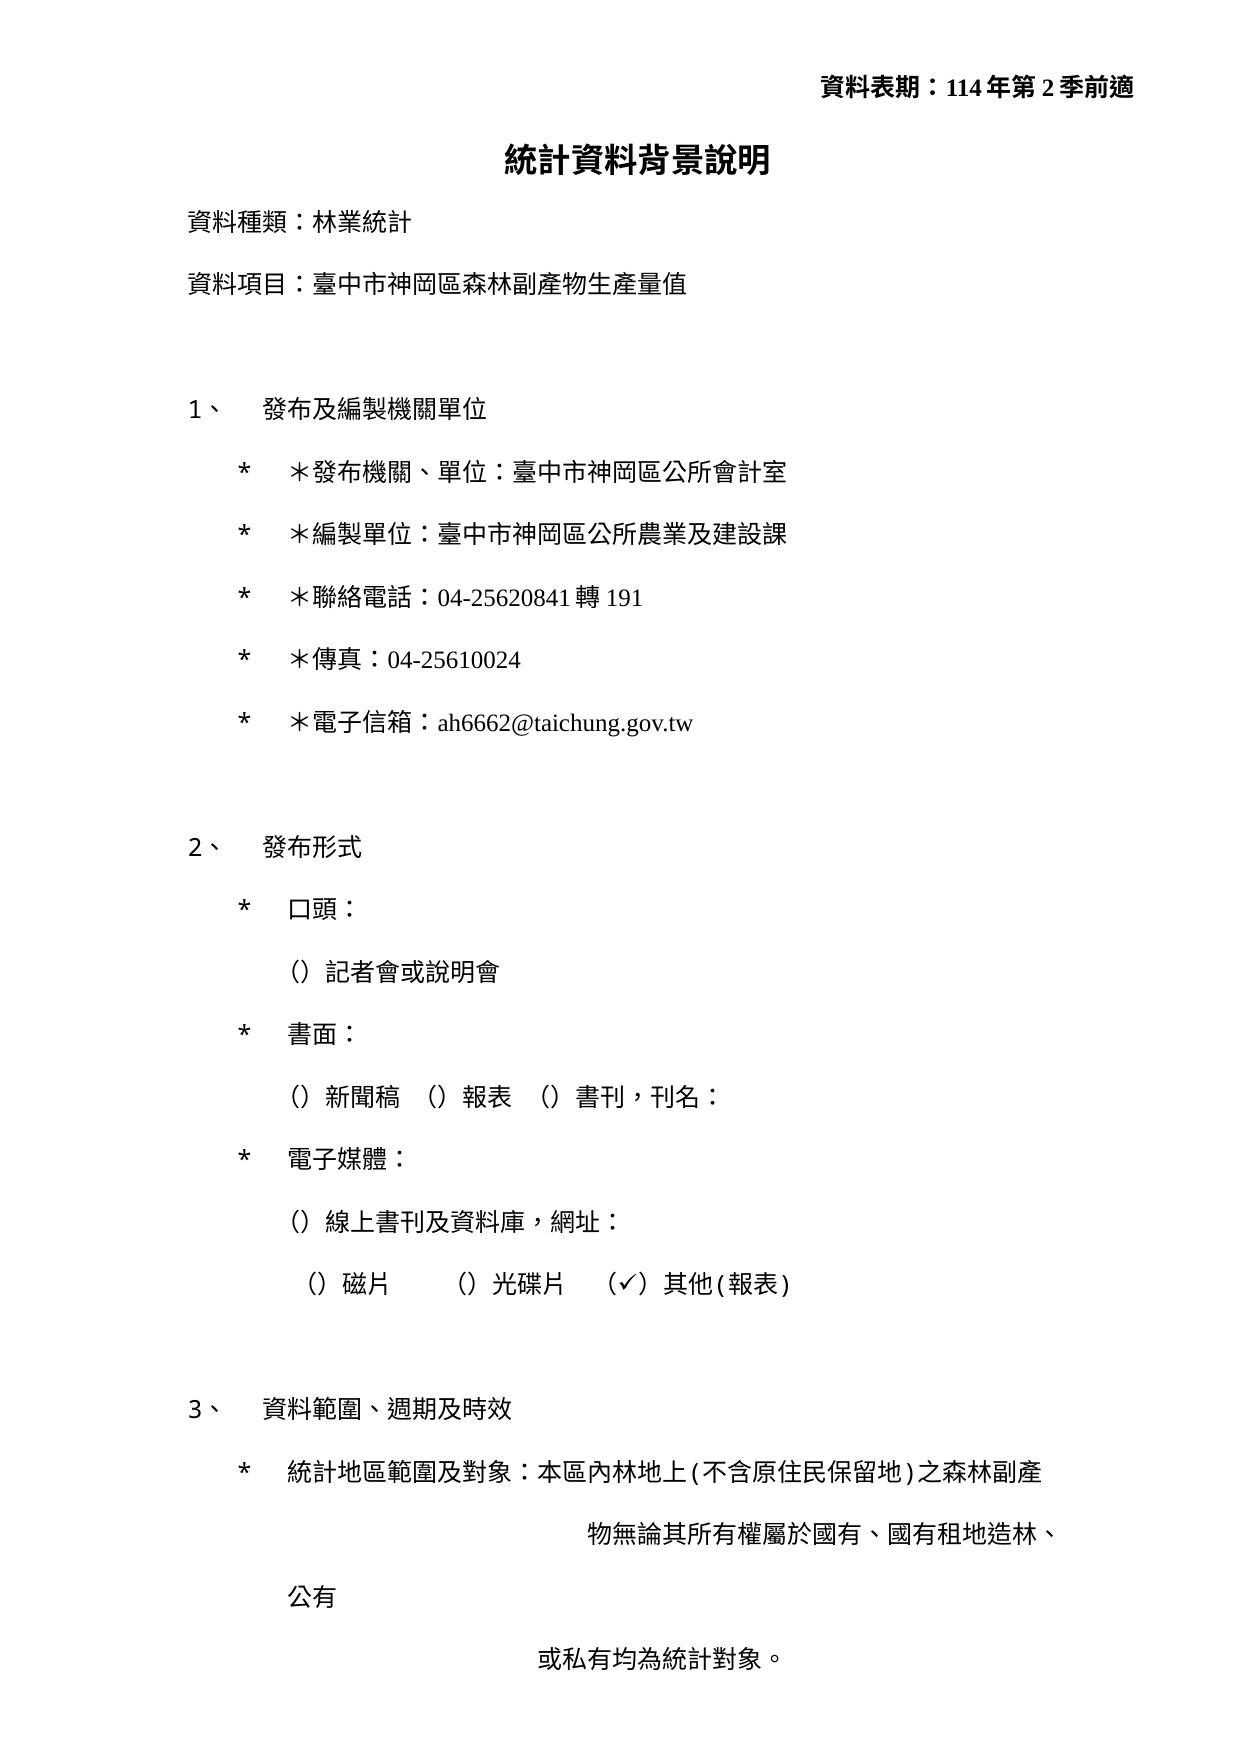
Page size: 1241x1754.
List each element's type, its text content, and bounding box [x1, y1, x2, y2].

list ＊聯絡電話：04-25620841轉191 [237, 554, 1087, 616]
list 資料範圍、週期及時效 [187, 1366, 1087, 1429]
list 書面： [237, 991, 1087, 1054]
text 資料表期：114年第2季前適用 [821, 67, 1147, 108]
list 口頭： [237, 866, 1087, 929]
text （）新聞稿 （）報表 （）書刊，刊名： [187, 1054, 1087, 1116]
list 發布形式 [187, 804, 1087, 866]
list ＊編製單位：臺中市神岡區公所農業及建設課 [237, 491, 1087, 554]
text 資料項目：臺中市神岡區森林副產物生產量值 [187, 241, 1087, 304]
text 統計資料背景說明 [187, 60, 1162, 179]
text 資料種類：林業統計 [187, 179, 1087, 241]
list ＊電子信箱：ah6662@taichung.gov.tw [237, 679, 1087, 741]
list 發布及編製機關單位 [187, 366, 1087, 429]
list 統計地區範圍及對象：本區內林地上(不含原住民保留地)之森林副產 物無論其所有權屬於國有、國有租地造林、公有 或私有均為統計對象。 [237, 1429, 1087, 1679]
text （）記者會或說明會 [187, 929, 1087, 991]
list 電子媒體： [237, 1116, 1087, 1179]
text （）磁片 （）光碟片 （）其他(報表) [187, 1241, 1087, 1304]
list ＊傳真：04-25610024 [237, 616, 1087, 679]
list ＊發布機關、單位：臺中市神岡區公所會計室 [237, 429, 1087, 491]
text （）線上書刊及資料庫，網址： [250, 1179, 1087, 1241]
